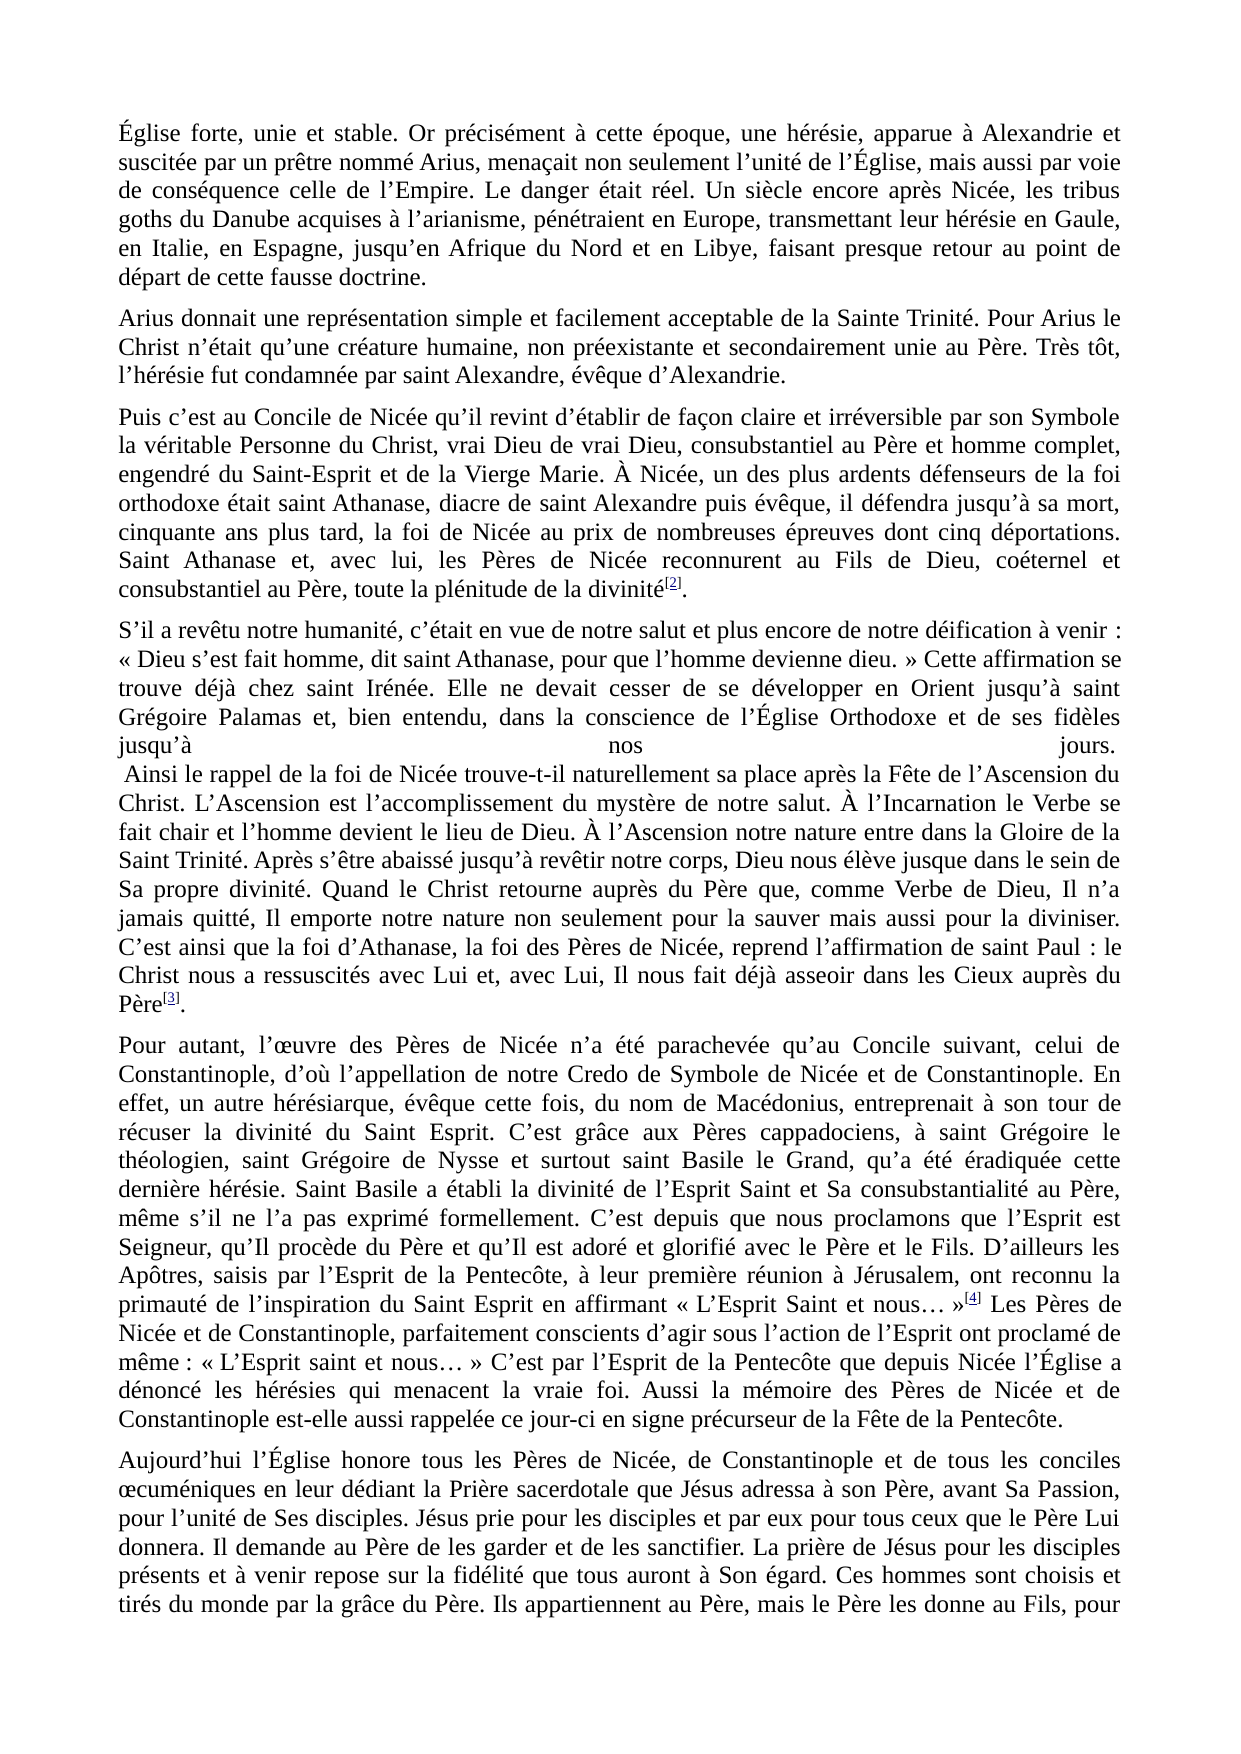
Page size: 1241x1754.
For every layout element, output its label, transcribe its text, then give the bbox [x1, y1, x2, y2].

text Arius donnait une représentation simple et facilement acceptable de la Sainte Trinité. Pour Arius le Christ n’était qu’une créature humaine, non préexistante et secondairement unie au Père. Très tôt, l’hérésie fut condamnée par saint Alexandre, évêque d’Alexandrie. [118, 303, 1122, 389]
text Puis c’est au Concile de Nicée qu’il revint d’établir de façon claire et irréversible par son Symbole la véritable Personne du Christ, vrai Dieu de vrai Dieu, consubstantiel au Père et homme complet, engendré du Saint-Esprit et de la Vierge Marie. À Nicée, un des plus ardents défenseurs de la foi orthodoxe était saint Athanase, diacre de saint Alexandre puis évêque, il défendra jusqu’à sa mort, cinquante ans plus tard, la foi de Nicée au prix de nombreuses épreuves dont cinq déportations. Saint Athanase et, avec lui, les Pères de Nicée reconnurent au Fils de Dieu, coéternel et consubstantiel au Père, toute la plénitude de la divinité[2]. [118, 402, 1122, 603]
text S’il a revêtu notre humanité, c’était en vue de notre salut et plus encore de notre déification à venir : « Dieu s’est fait homme, dit saint Athanase, pour que l’homme devienne dieu. » Cette affirmation se trouve déjà chez saint Irénée. Elle ne devait cesser de se développer en Orient jusqu’à saint Grégoire Palamas et, bien entendu, dans la conscience de l’Église Orthodoxe et de ses fidèles jusqu’à nos jours. Ainsi le rappel de la foi de Nicée trouve-t-il naturellement sa place après la Fête de l’Ascension du Christ. L’Ascension est l’accomplissement du mystère de notre salut. À l’Incarnation le Verbe se fait chair et l’homme devient le lieu de Dieu. À l’Ascension notre nature entre dans la Gloire de la Saint Trinité. Après s’être abaissé jusqu’à revêtir notre corps, Dieu nous élève jusque dans le sein de Sa propre divinité. Quand le Christ retourne auprès du Père que, comme Verbe de Dieu, Il n’a jamais quitté, Il emporte notre nature non seulement pour la sauver mais aussi pour la diviniser. C’est ainsi que la foi d’Athanase, la foi des Pères de Nicée, reprend l’affirmation de saint Paul : le Christ nous a ressuscités avec Lui et, avec Lui, Il nous fait déjà asseoir dans les Cieux auprès du Père[3]. [118, 616, 1122, 1018]
text Pour autant, l’œuvre des Pères de Nicée n’a été parachevée qu’au Concile suivant, celui de Constantinople, d’où l’appellation de notre Credo de Symbole de Nicée et de Constantinople. En effet, un autre hérésiarque, évêque cette fois, du nom de Macédonius, entreprenait à son tour de récuser la divinité du Saint Esprit. C’est grâce aux Pères cappadociens, à saint Grégoire le théologien, saint Grégoire de Nysse et surtout saint Basile le Grand, qu’a été éradiquée cette dernière hérésie. Saint Basile a établi la divinité de l’Esprit Saint et Sa consubstantialité au Père, même s’il ne l’a pas exprimé formellement. C’est depuis que nous proclamons que l’Esprit est Seigneur, qu’Il procède du Père et qu’Il est adoré et glorifié avec le Père et le Fils. D’ailleurs les Apôtres, saisis par l’Esprit de la Pentecôte, à leur première réunion à Jérusalem, ont reconnu la primauté de l’inspiration du Saint Esprit en affirmant « L’Esprit Saint et nous… »[4] Les Pères de Nicée et de Constantinople, parfaitement conscients d’agir sous l’action de l’Esprit ont proclamé de même : « L’Esprit saint et nous… » C’est par l’Esprit de la Pentecôte que depuis Nicée l’Église a dénoncé les hérésies qui menacent la vraie foi. Aussi la mémoire des Pères de Nicée et de Constantinople est-elle aussi rappelée ce jour-ci en signe précurseur de la Fête de la Pentecôte. [118, 1031, 1122, 1433]
text Église forte, unie et stable. Or précisément à cette époque, une hérésie, apparue à Alexandrie et suscitée par un prêtre nommé Arius, menaçait non seulement l’unité de l’Église, mais aussi par voie de conséquence celle de l’Empire. Le danger était réel. Un siècle encore après Nicée, les tribus goths du Danube acquises à l’arianisme, pénétraient en Europe, transmettant leur hérésie en Gaule, en Italie, en Espagne, jusqu’en Afrique du Nord et en Libye, faisant presque retour au point de départ de cette fausse doctrine. [118, 118, 1122, 291]
text Aujourd’hui l’Église honore tous les Pères de Nicée, de Constantinople et de tous les conciles œcuméniques en leur dédiant la Prière sacerdotale que Jésus adressa à son Père, avant Sa Passion, pour l’unité de Ses disciples. Jésus prie pour les disciples et par eux pour tous ceux que le Père Lui donnera. Il demande au Père de les garder et de les sanctifier. La prière de Jésus pour les disciples présents et à venir repose sur la fidélité que tous auront à Son égard. Ces hommes sont choisis et tirés du monde par la grâce du Père. Ils appartiennent au Père, mais le Père les donne au Fils, pour [118, 1446, 1122, 1618]
